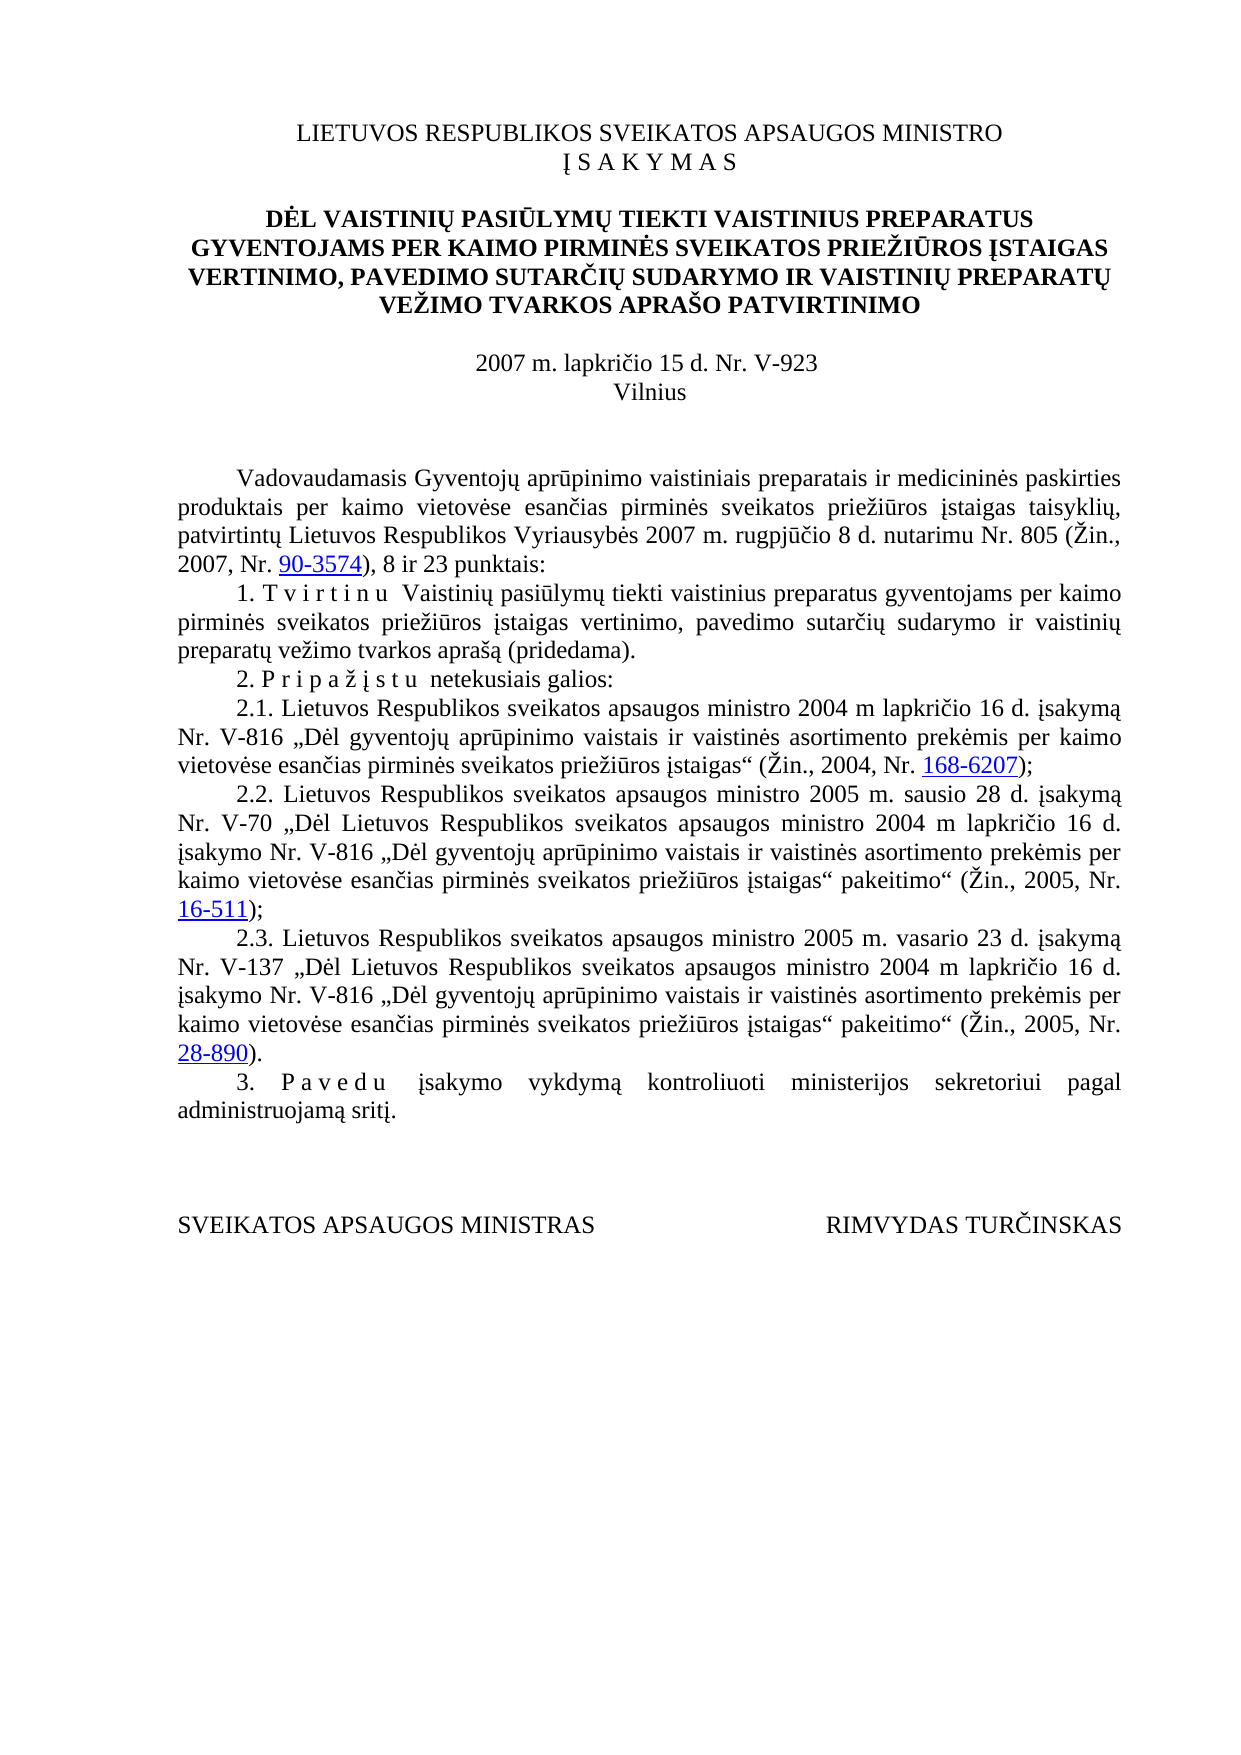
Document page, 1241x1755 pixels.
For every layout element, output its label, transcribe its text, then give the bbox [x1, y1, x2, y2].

text 2007 m. lapkričio 15 d. Nr. V-923 [177, 348, 1122, 377]
text Vilnius [177, 377, 1122, 406]
text 2. Pripažįstu netekusiais galios: [177, 664, 1122, 693]
text 2.3. Lietuvos Respublikos sveikatos apsaugos ministro 2005 m. vasario 23 d. įsakymą Nr. V-137 „Dėl Lietuvos Respublikos sveikatos apsaugos ministro 2004 m lapkričio 16 d. įsakymo Nr. V-816 „Dėl gyventojų aprūpinimo vaistais ir vaistinės asortimento prekėmis per kaimo vietovėse esančias pirminės sveikatos priežiūros įstaigas“ pakeitimo“ (Žin., 2005, Nr. 28-890). [177, 923, 1122, 1067]
text SVEIKATOS APSAUGOS MINISTRAS RIMVYDAS TURČINSKAS [177, 1211, 1122, 1239]
text DĖL VAISTINIŲ PASIŪLYMŲ TIEKTI VAISTINIUS PREPARATUS GYVENTOJAMS PER KAIMO PIRMINĖS SVEIKATOS PRIEŽIŪROS ĮSTAIGAS VERTINIMO, PAVEDIMO SUTARČIŲ SUDARYMO IR VAISTINIŲ PREPARATŲ VEŽIMO TVARKOS APRAŠO PATVIRTINIMO [177, 204, 1122, 319]
text ĮSAKYMAS [177, 147, 1122, 176]
text 2.2. Lietuvos Respublikos sveikatos apsaugos ministro 2005 m. sausio 28 d. įsakymą Nr. V-70 „Dėl Lietuvos Respublikos sveikatos apsaugos ministro 2004 m lapkričio 16 d. įsakymo Nr. V-816 „Dėl gyventojų aprūpinimo vaistais ir vaistinės asortimento prekėmis per kaimo vietovėse esančias pirminės sveikatos priežiūros įstaigas“ pakeitimo“ (Žin., 2005, Nr. 16-511); [177, 779, 1122, 923]
text LIETUVOS RESPUBLIKOS SVEIKATOS APSAUGOS MINISTRO [177, 118, 1122, 147]
text 2.1. Lietuvos Respublikos sveikatos apsaugos ministro 2004 m lapkričio 16 d. įsakymą Nr. V-816 „Dėl gyventojų aprūpinimo vaistais ir vaistinės asortimento prekėmis per kaimo vietovėse esančias pirminės sveikatos priežiūros įstaigas“ (Žin., 2004, Nr. 168-6207); [177, 693, 1122, 779]
text 3. Pavedu įsakymo vykdymą kontroliuoti ministerijos sekretoriui pagal administruojamą sritį. [177, 1067, 1122, 1124]
text 1. Tvirtinu Vaistinių pasiūlymų tiekti vaistinius preparatus gyventojams per kaimo pirminės sveikatos priežiūros įstaigas vertinimo, pavedimo sutarčių sudarymo ir vaistinių preparatų vežimo tvarkos aprašą (pridedama). [177, 578, 1122, 664]
text Vadovaudamasis Gyventojų aprūpinimo vaistiniais preparatais ir medicininės paskirties produktais per kaimo vietovėse esančias pirminės sveikatos priežiūros įstaigas taisyklių, patvirtintų Lietuvos Respublikos Vyriausybės 2007 m. rugpjūčio 8 d. nutarimu Nr. 805 (Žin., 2007, Nr. 90-3574), 8 ir 23 punktais: [177, 463, 1122, 578]
